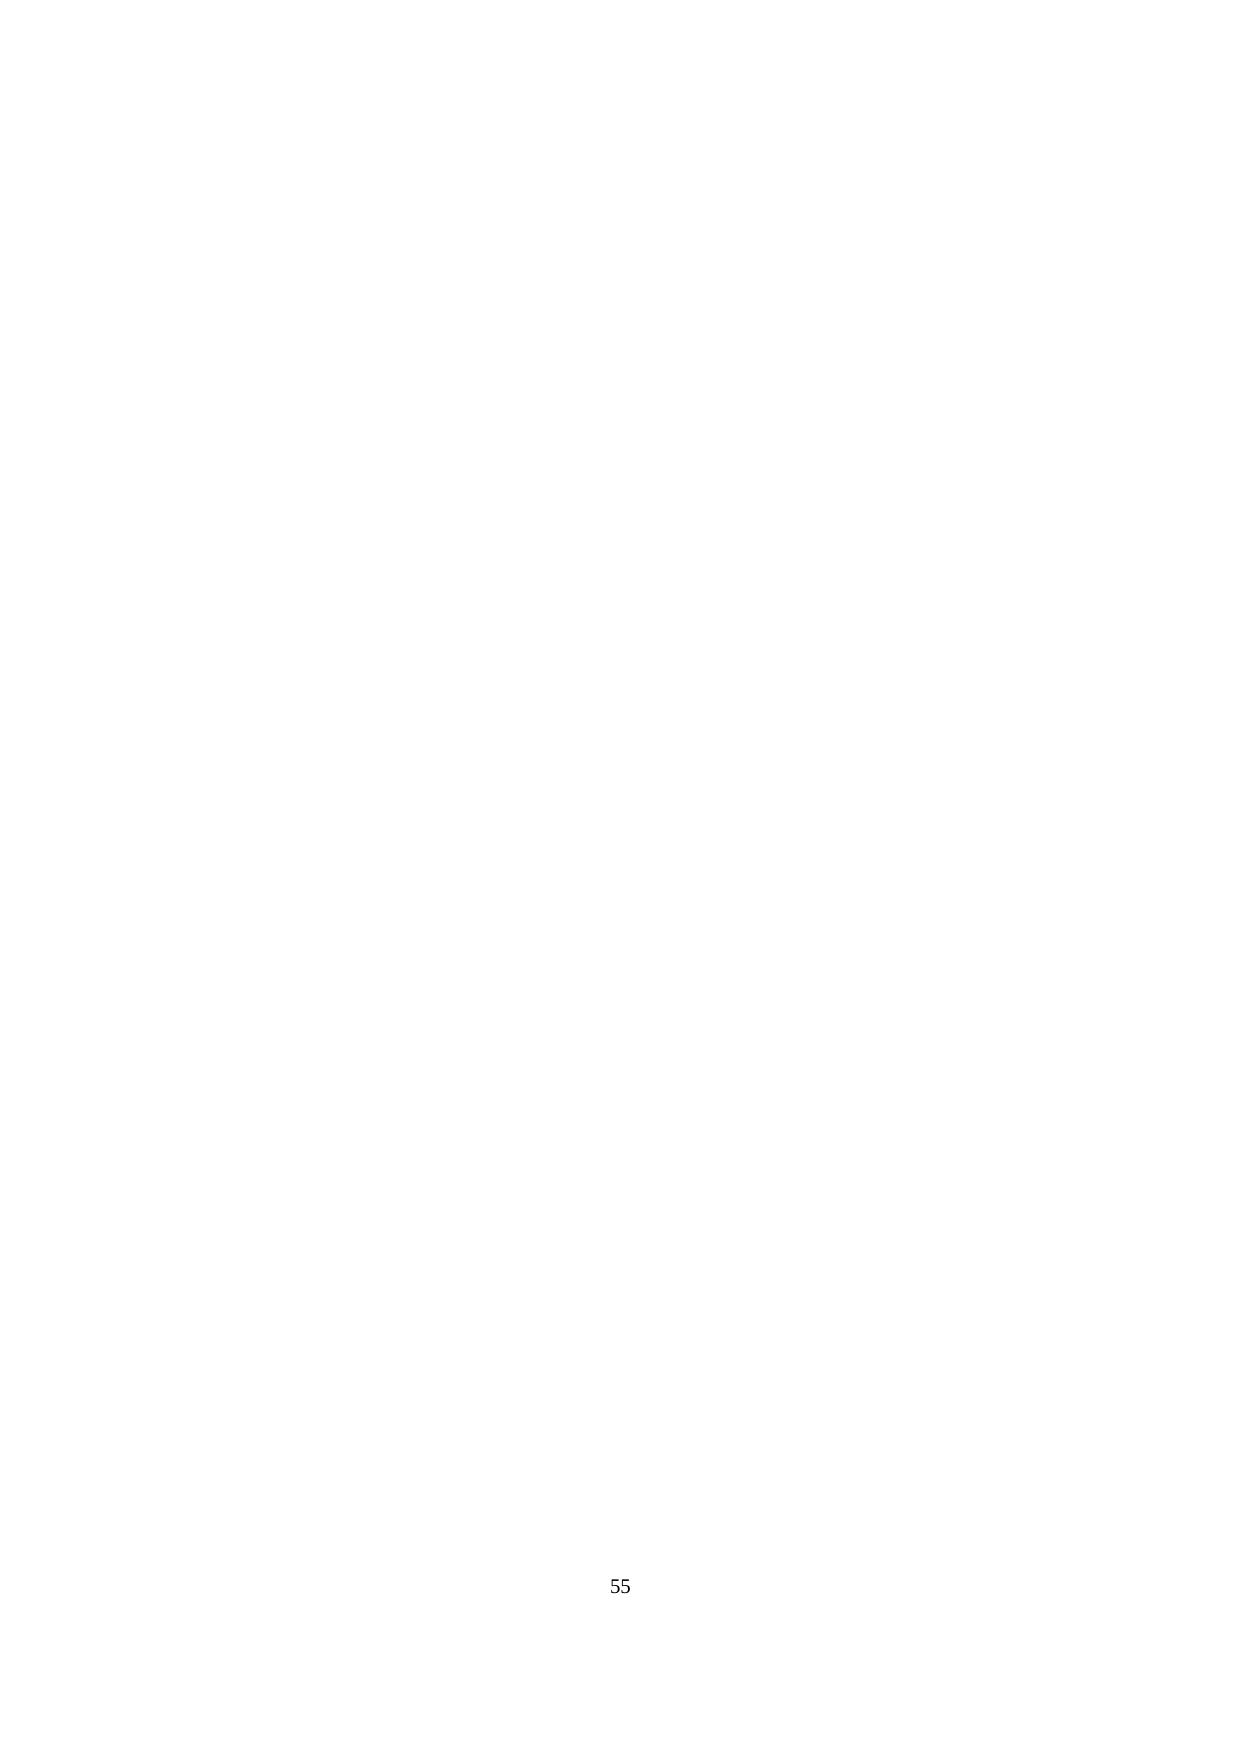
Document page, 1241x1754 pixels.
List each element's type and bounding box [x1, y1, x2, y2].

table_cell [912, 175, 1006, 300]
table_cell [703, 175, 807, 300]
table_cell [494, 175, 631, 300]
table_cell [807, 175, 912, 300]
table_cell [389, 175, 493, 300]
table_cell [284, 175, 389, 300]
table_cell [631, 175, 703, 300]
table_cell [173, 175, 284, 300]
